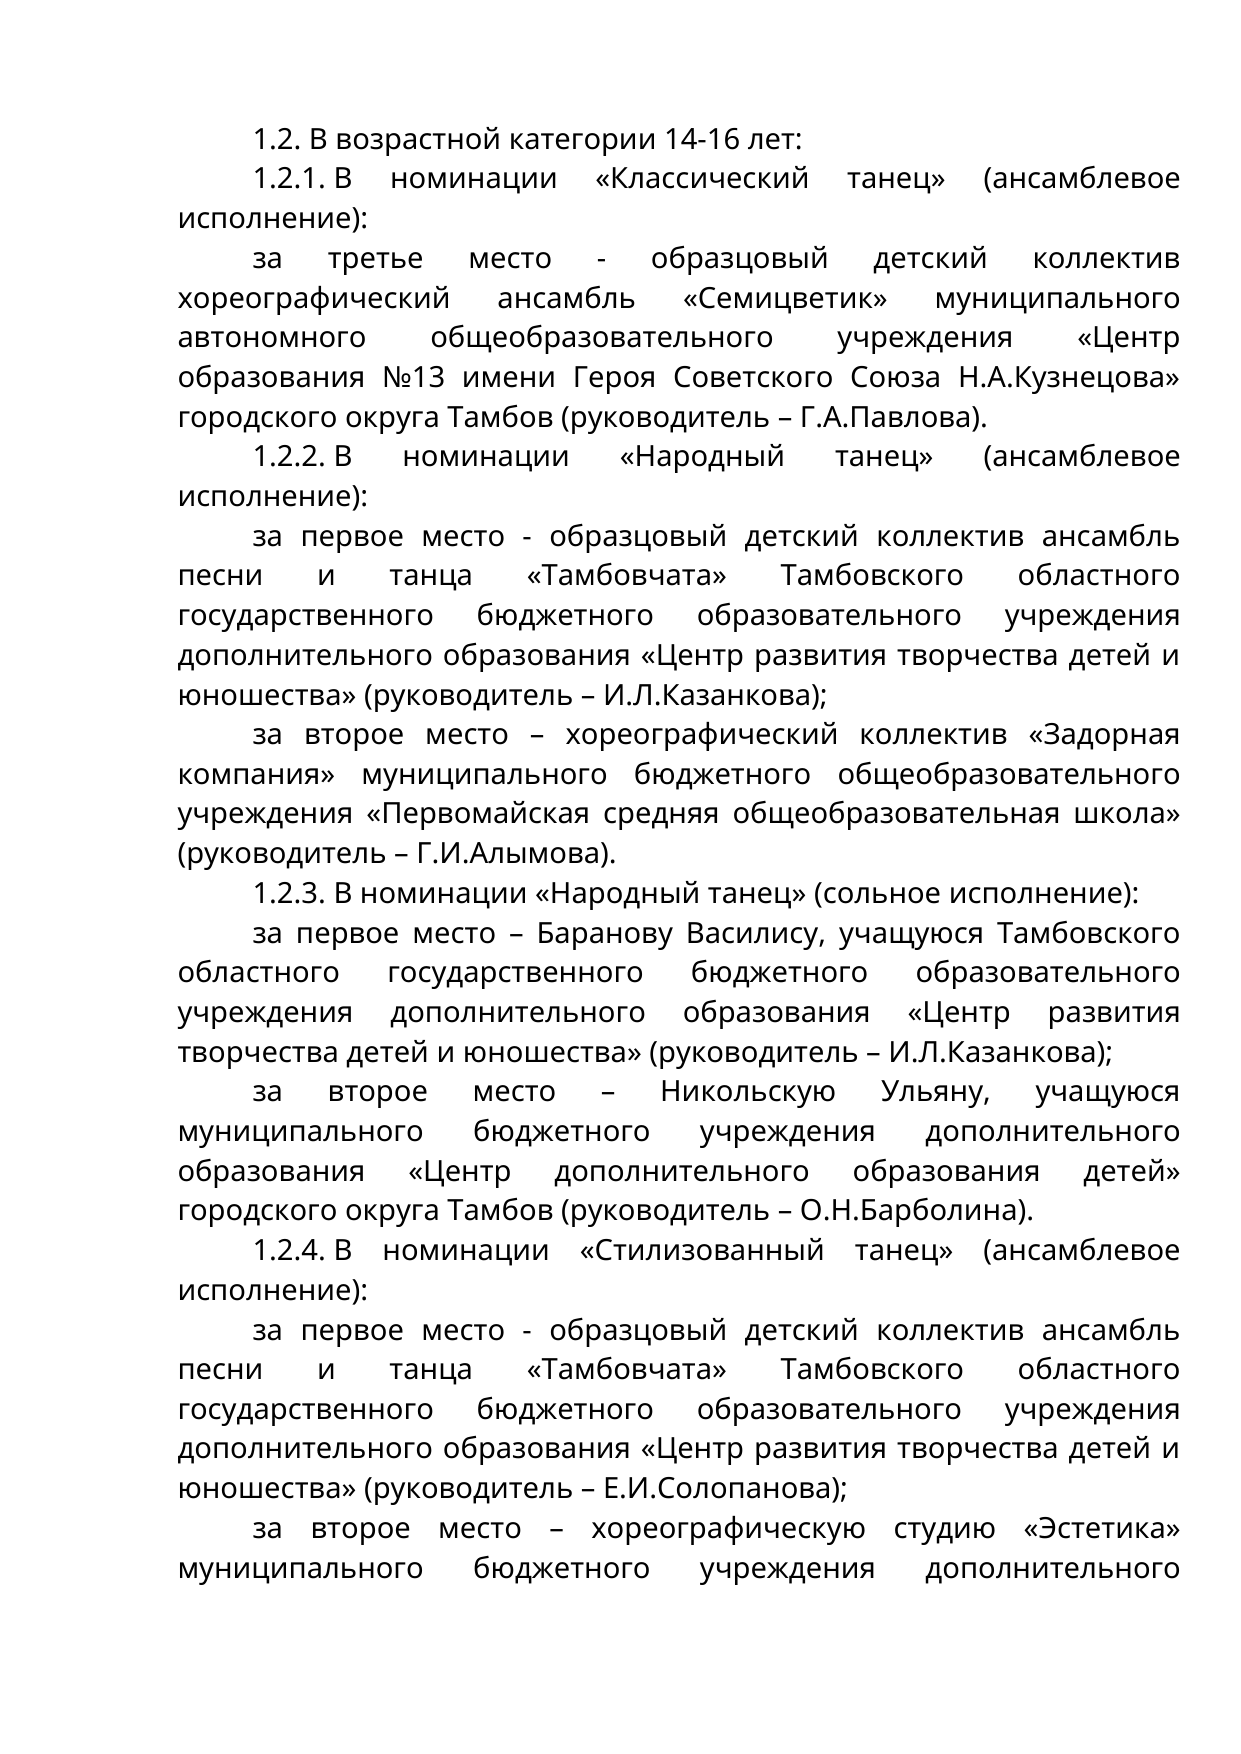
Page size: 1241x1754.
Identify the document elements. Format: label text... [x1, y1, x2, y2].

text за первое место – Баранову Василису, учащуюся Тамбовского областного государственного бюджетного образовательного учреждения дополнительного образования «Центр развития творчества детей и юношества» (руководитель – И.Л.Казанкова); [177, 912, 1181, 1071]
text 1.2.3. В номинации «Народный танец» (сольное исполнение): [177, 872, 1181, 912]
text 1.2.1. В номинации «Классический танец» (ансамблевое исполнение): [177, 158, 1181, 237]
text 1.2.2. В номинации «Народный танец» (ансамблевое исполнение): [177, 436, 1181, 515]
text за второе место – хореографический коллектив «Задорная компания» муниципального бюджетного общеобразовательного учреждения «Первомайская средняя общеобразовательная школа» (руководитель – Г.И.Алымова). [177, 713, 1181, 872]
text за третье место - образцовый детский коллектив хореографический ансамбль «Семицветик» муниципального автономного общеобразовательного учреждения «Центр образования №13 имени Героя Советского Союза Н.А.Кузнецова» городского округа Тамбов (руководитель – Г.А.Павлова). [177, 237, 1181, 436]
text 1.2. В возрастной категории 14-16 лет: [177, 118, 1181, 158]
text за первое место - образцовый детский коллектив ансамбль песни и танца «Тамбовчата» Тамбовского областного государственного бюджетного образовательного учреждения дополнительного образования «Центр развития творчества детей и юношества» (руководитель – Е.И.Солопанова); [177, 1309, 1181, 1507]
text за первое место - образцовый детский коллектив ансамбль песни и танца «Тамбовчата» Тамбовского областного государственного бюджетного образовательного учреждения дополнительного образования «Центр развития творчества детей и юношества» (руководитель – И.Л.Казанкова); [177, 515, 1181, 713]
text за второе место – хореографическую студию «Эстетика» муниципального бюджетного учреждения дополнительного [177, 1507, 1181, 1587]
text 1.2.4. В номинации «Стилизованный танец» (ансамблевое исполнение): [177, 1229, 1181, 1309]
text за второе место – Никольскую Ульяну, учащуюся муниципального бюджетного учреждения дополнительного образования «Центр дополнительного образования детей» городского округа Тамбов (руководитель – О.Н.Барболина). [177, 1071, 1181, 1229]
